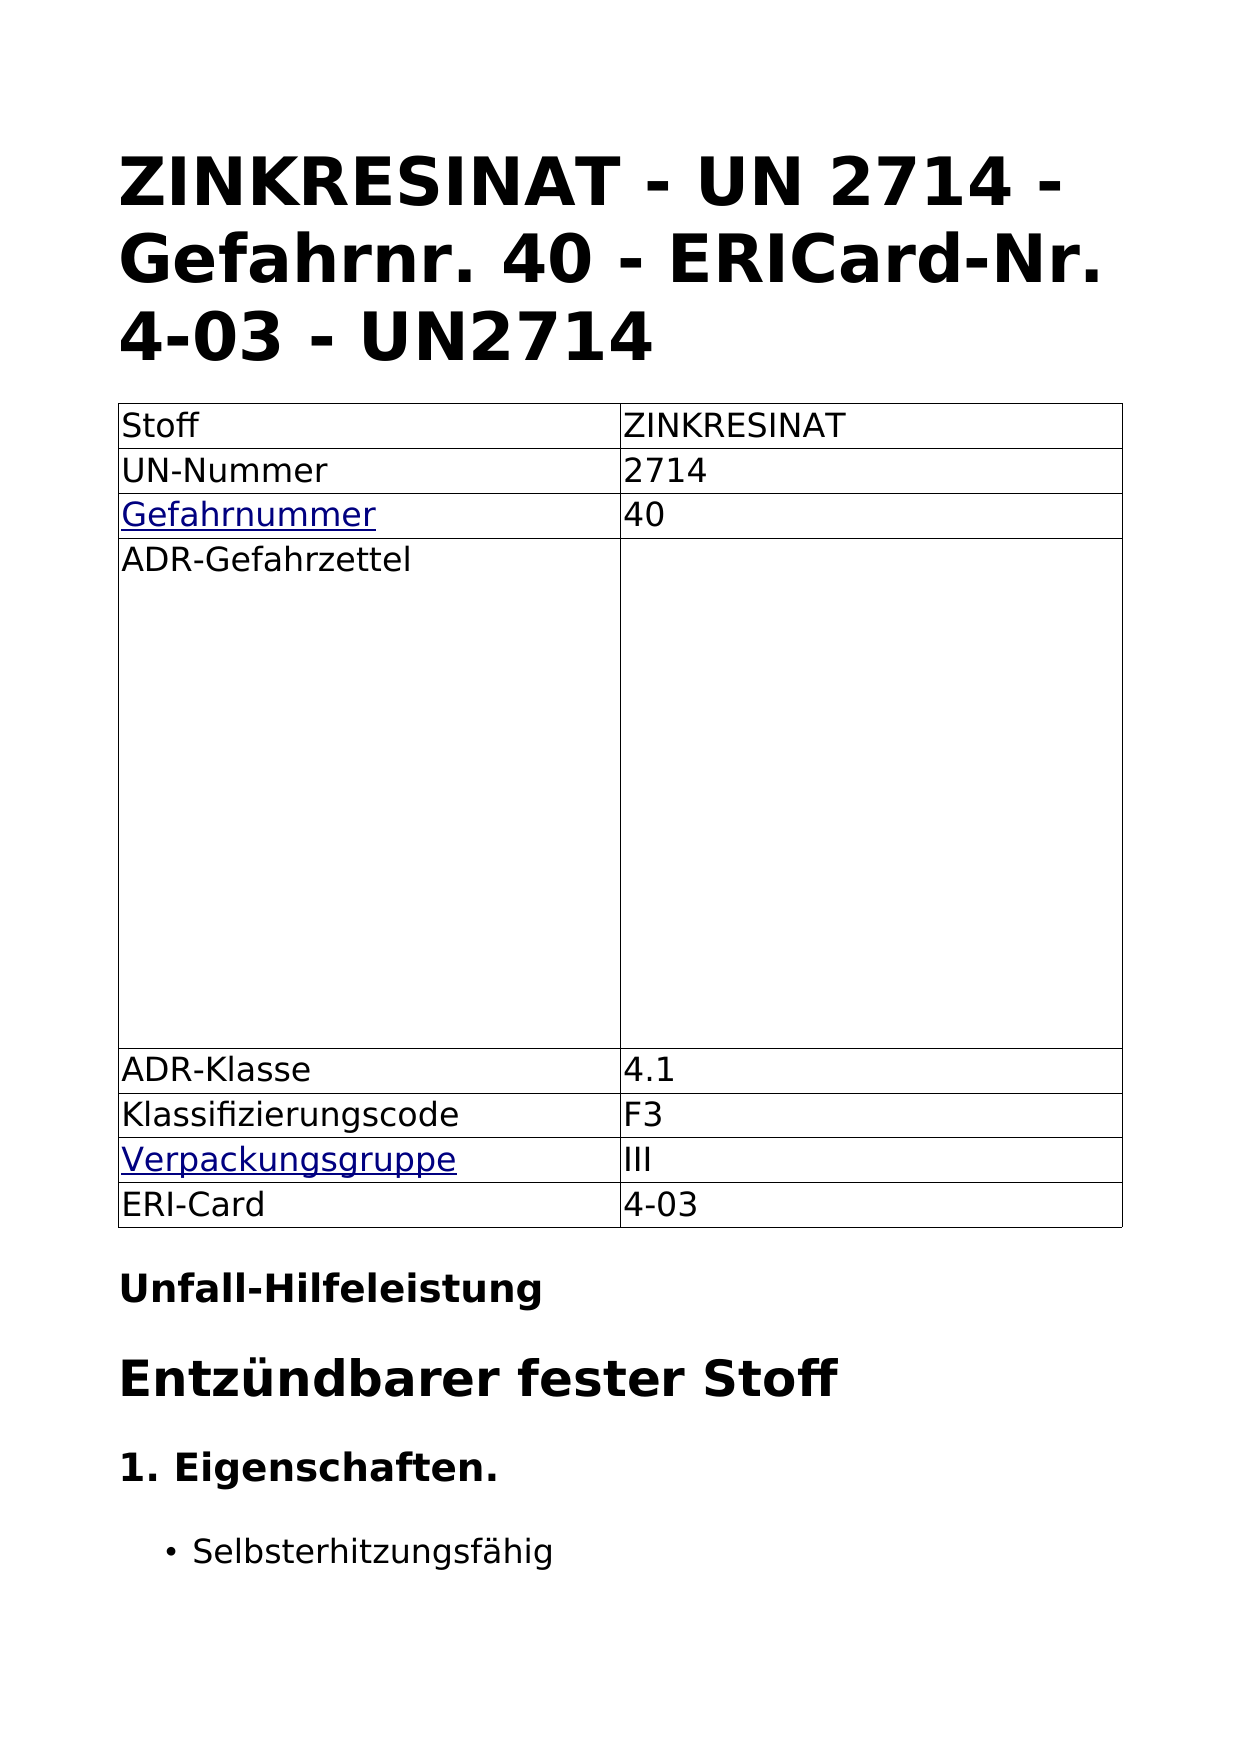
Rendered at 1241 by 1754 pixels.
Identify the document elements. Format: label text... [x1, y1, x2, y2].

table_cell Gefahrnummer [119, 494, 620, 538]
table_cell 4.1 [621, 1049, 1122, 1092]
table_cell 2714 [621, 449, 1122, 493]
subtitle Unfall-Hilfeleistung [118, 1267, 1122, 1312]
table_cell Klassifizierungscode [119, 1094, 620, 1137]
table_cell 4-03 [621, 1183, 1122, 1227]
subtitle Entzündbarer fester Stoff [118, 1349, 1122, 1408]
table_cell III [621, 1138, 1122, 1182]
table_cell [621, 539, 1122, 1048]
subtitle 1. Eigenschaften. [118, 1445, 1122, 1490]
table_cell Verpackungsgruppe [119, 1138, 620, 1182]
table_cell ADR-Klasse [119, 1049, 620, 1092]
table_cell 40 [621, 494, 1122, 538]
subtitle ZINKRESINAT - UN 2714 - Gefahrnr. 40 - ERICard-Nr. 4-03 - UN2714 [118, 143, 1122, 376]
table_cell ERI-Card [119, 1183, 620, 1227]
table_header ZINKRESINAT [621, 404, 1122, 448]
table_cell UN-Nummer [119, 449, 620, 493]
list Selbsterhitzungsfähig [177, 1532, 1122, 1571]
table_cell F3 [621, 1094, 1122, 1137]
table_header Stoff [119, 404, 620, 448]
table_cell ADR-Gefahrzettel [119, 539, 620, 1048]
